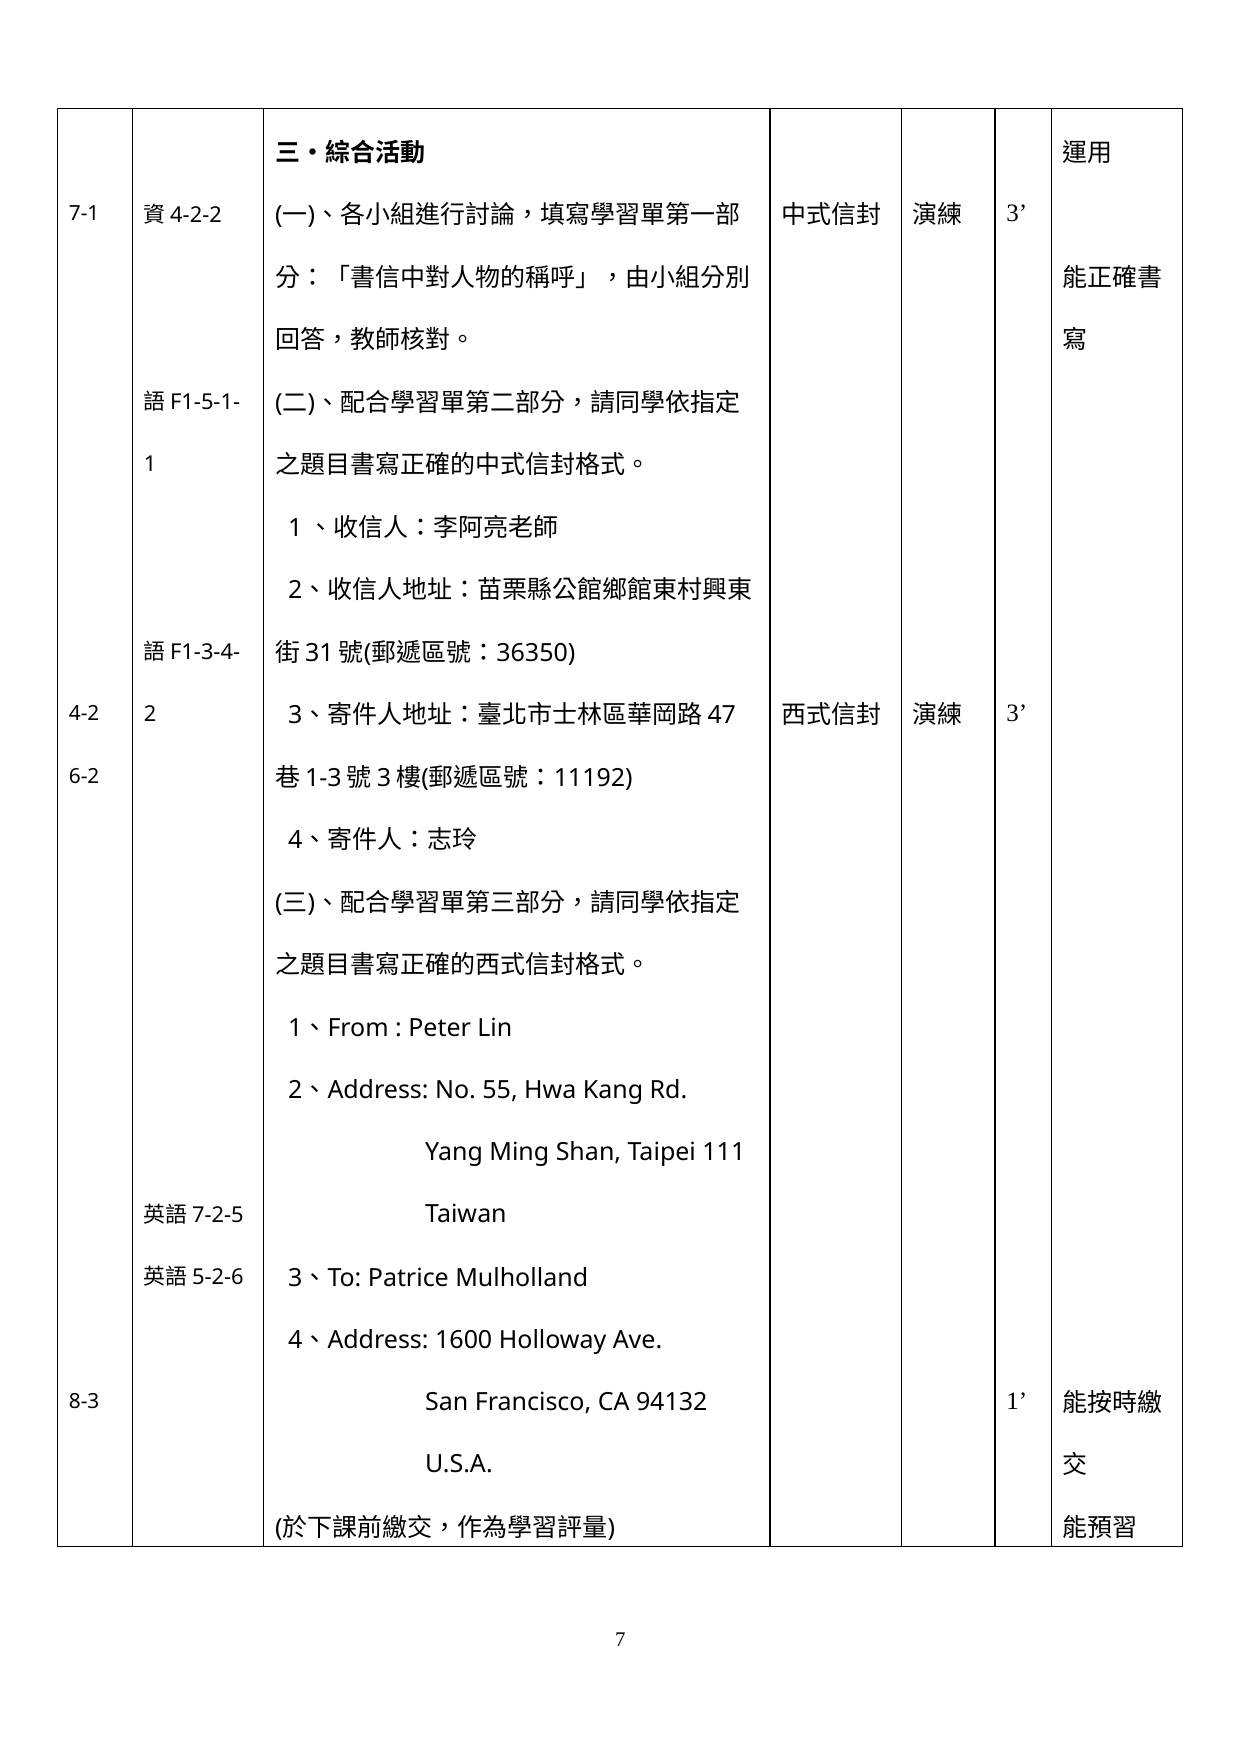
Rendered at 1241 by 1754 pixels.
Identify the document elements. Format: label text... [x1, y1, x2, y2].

table_cell 演練 演練 [902, 109, 994, 1546]
table_cell 三‧綜合活動 (一)、各小組進行討論，填寫學習單第一部分：「書信中對人物的稱呼」，由小組分別回答，教師核對。 (二)、配合學習單第二部分，請同學依指定之題目書寫正確的中式信封格式。 1 、收信人：李阿亮老師 2、收信人地址：苗栗縣公館鄉館東村興東街31號(郵遞區號：36350) 3、寄件人地址：臺北市士林區華岡路47巷1-3號3樓(郵遞區號：11192) 4、寄件人：志玲 (三)、配合學習單第三部分，請同學依指定之題目書寫正確的西式信封格式。 1、From : Peter Lin 2、Address: No. 55, Hwa Kang Rd. Yang Ming Shan, Taipei 111 Taiwan 3、To: Patrice Mulholland 4、Address: 1600 Holloway Ave. San Francisco, CA 94132 U.S.A. (於下課前繳交，作為學習評量) [264, 109, 769, 1546]
table_cell 中式信封 西式信封 [771, 109, 901, 1546]
table_cell 資4-2-2 語F1-5-1-1 語F1-3-4-2 英語7-2-5 英語5-2-6 [133, 109, 263, 1546]
table_cell 7-1 4-2 6-2 8-3 [58, 109, 132, 1546]
table_cell 運用 能正確書寫 能按時繳交 能預習 [1052, 109, 1182, 1546]
table_cell 3’ 3’ 1’ [996, 109, 1051, 1546]
